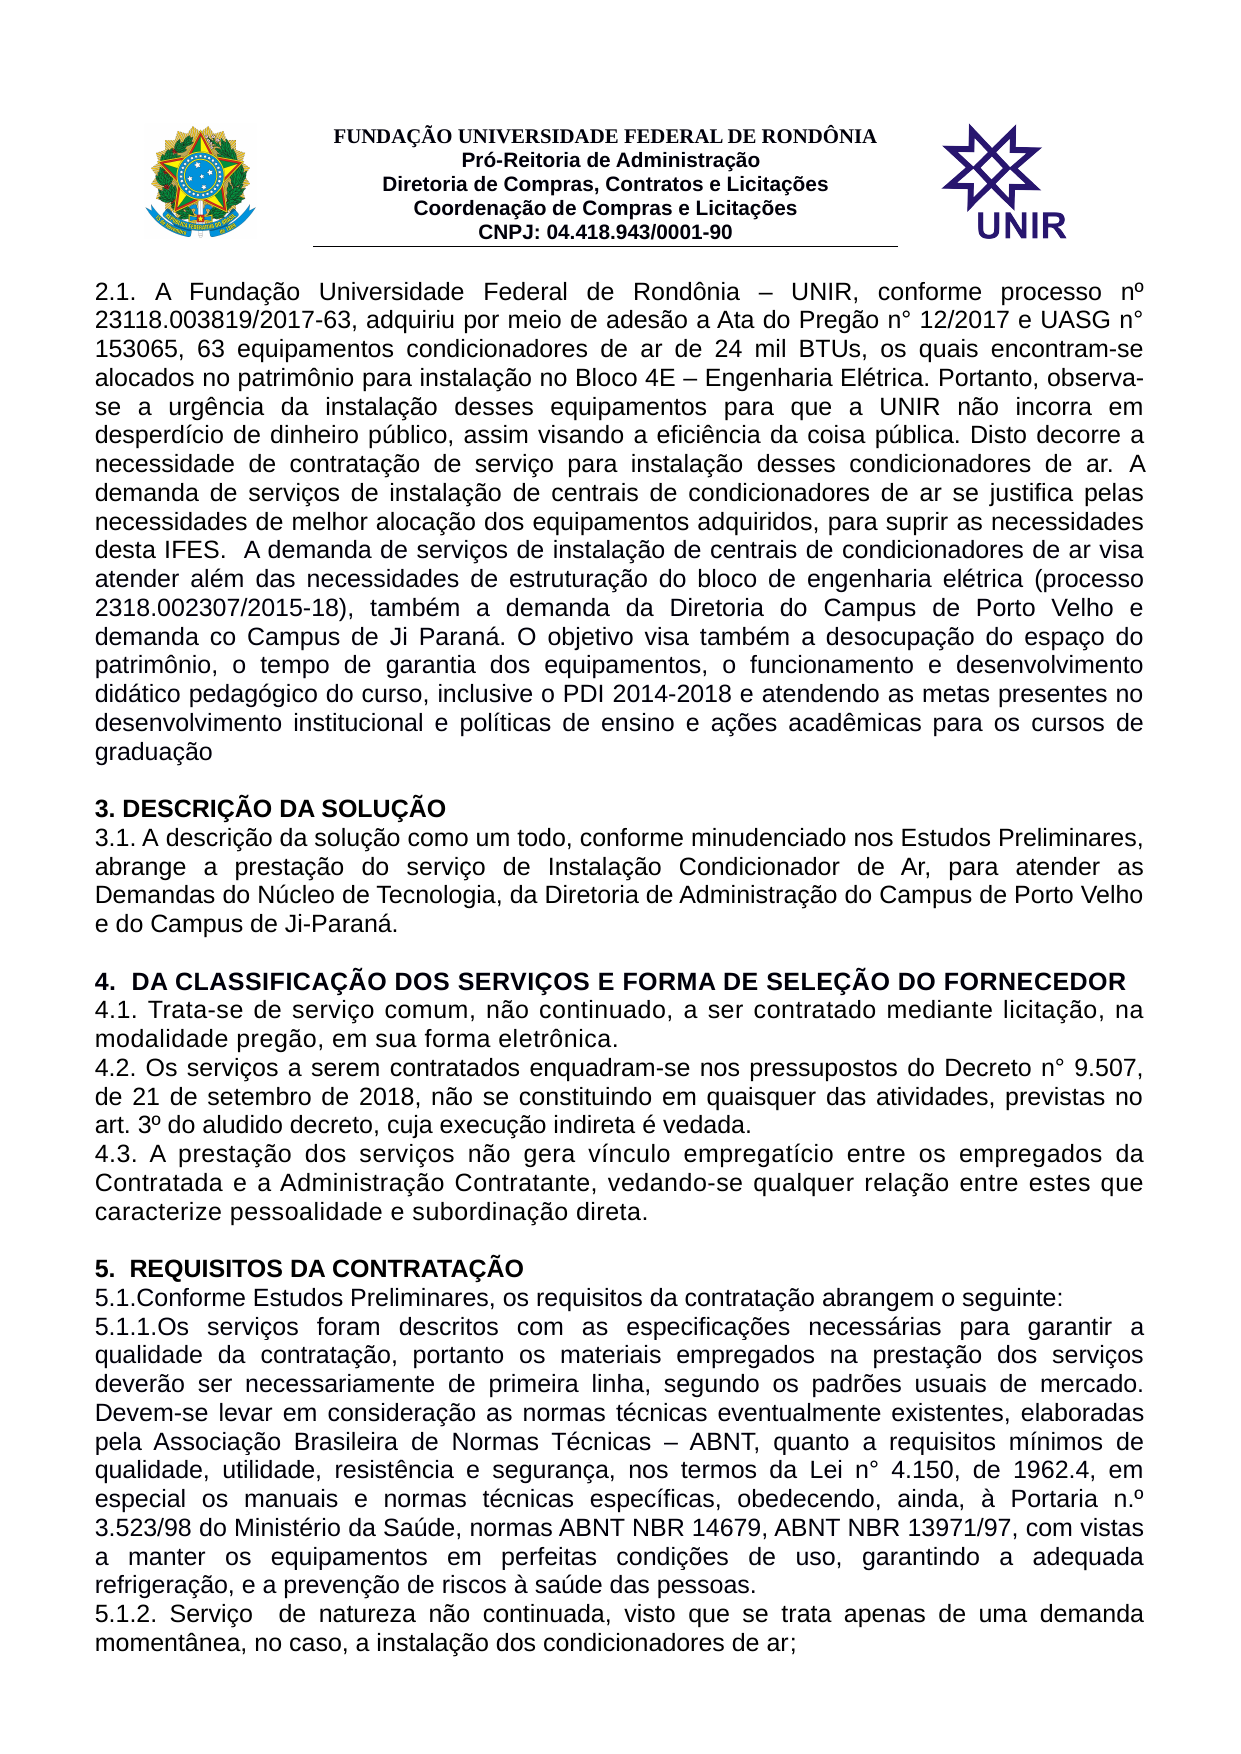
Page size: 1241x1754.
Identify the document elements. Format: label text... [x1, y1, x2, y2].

text 2.1. A Fundação Universidade Federal de Rondônia – UNIR, conforme processo nº 23118.003819/2017-63, adquiriu por meio de adesão a Ata do Pregão n° 12/2017 e UASG n° 153065, 63 equipamentos condicionadores de ar de 24 mil BTUs, os quais encontram-se alocados no patrimônio para instalação no Bloco 4E – Engenharia Elétrica. Portanto, observa-se a urgência da instalação desses equipamentos para que a UNIR não incorra em desperdício de dinheiro público, assim visando a eficiência da coisa pública. Disto decorre a necessidade de contratação de serviço para instalação desses condicionadores de ar. A demanda de serviços de instalação de centrais de condicionadores de ar se justifica pelas necessidades de melhor alocação dos equipamentos adquiridos, para suprir as necessidades desta IFES. A demanda de serviços de instalação de centrais de condicionadores de ar visa atender além das necessidades de estruturação do bloco de engenharia elétrica (processo 2318.002307/2015-18), também a demanda da Diretoria do Campus de Porto Velho e demanda co Campus de Ji Paraná. O objetivo visa também a desocupação do espaço do patrimônio, o tempo de garantia dos equipamentos, o funcionamento e desenvolvimento didático pedagógico do curso, inclusive o PDI 2014-2018 e atendendo as metas presentes no desenvolvimento institucional e políticas de ensino e ações acadêmicas para os cursos de graduação [94, 277, 1146, 765]
text 3.1. A descrição da solução como um todo, conforme minudenciado nos Estudos Preliminares, abrange a prestação do serviço de Instalação Condicionador de Ar, para atender as Demandas do Núcleo de Tecnologia, da Diretoria de Administração do Campus de Porto Velho e do Campus de Ji-Paraná. [94, 823, 1146, 938]
text 4.1. Trata-se de serviço comum, não continuado, a ser contratado mediante licitação, na modalidade pregão, em sua forma eletrônica. [94, 995, 1146, 1053]
text 5.1.1.Os serviços foram descritos com as especificações necessárias para garantir a qualidade da contratação, portanto os materiais empregados na prestação dos serviços deverão ser necessariamente de primeira linha, segundo os padrões usuais de mercado. Devem-se levar em consideração as normas técnicas eventualmente existentes, elaboradas pela Associação Brasileira de Normas Técnicas – ABNT, quanto a requisitos mínimos de qualidade, utilidade, resistência e segurança, nos termos da Lei n° 4.150, de 1962.4, em especial os manuais e normas técnicas específicas, obedecendo, ainda, à Portaria n.º 3.523/98 do Ministério da Saúde, normas ABNT NBR 14679, ABNT NBR 13971/97, com vistas a manter os equipamentos em perfeitas condições de uso, garantindo a adequada refrigeração, e a prevenção de riscos à saúde das pessoas. [94, 1312, 1146, 1599]
text 5.1.Conforme Estudos Preliminares, os requisitos da contratação abrangem o seguinte: [94, 1283, 1146, 1312]
text 4.3. A prestação dos serviços não gera vínculo empregatício entre os empregados da Contratada e a Administração Contratante, vedando-se qualquer relação entre estes que caracterize pessoalidade e subordinação direta. [94, 1139, 1146, 1225]
text 3. DESCRIÇÃO DA SOLUÇÃO [94, 794, 1146, 823]
picture [144, 123, 257, 239]
text 5. REQUISITOS DA CONTRATAÇÃO [94, 1254, 1146, 1283]
picture [941, 123, 1067, 239]
text 4.2. Os serviços a serem contratados enquadram-se nos pressupostos do Decreto n° 9.507, de 21 de setembro de 2018, não se constituindo em quaisquer das atividades, previstas no art. 3º do aludido decreto, cuja execução indireta é vedada. [94, 1053, 1146, 1139]
text 5.1.2. Serviço de natureza não continuada, visto que se trata apenas de uma demanda momentânea, no caso, a instalação dos condicionadores de ar; [94, 1599, 1146, 1657]
text 4. DA CLASSIFICAÇÃO DOS SERVIÇOS E FORMA DE SELEÇÃO DO FORNECEDOR [94, 967, 1146, 995]
